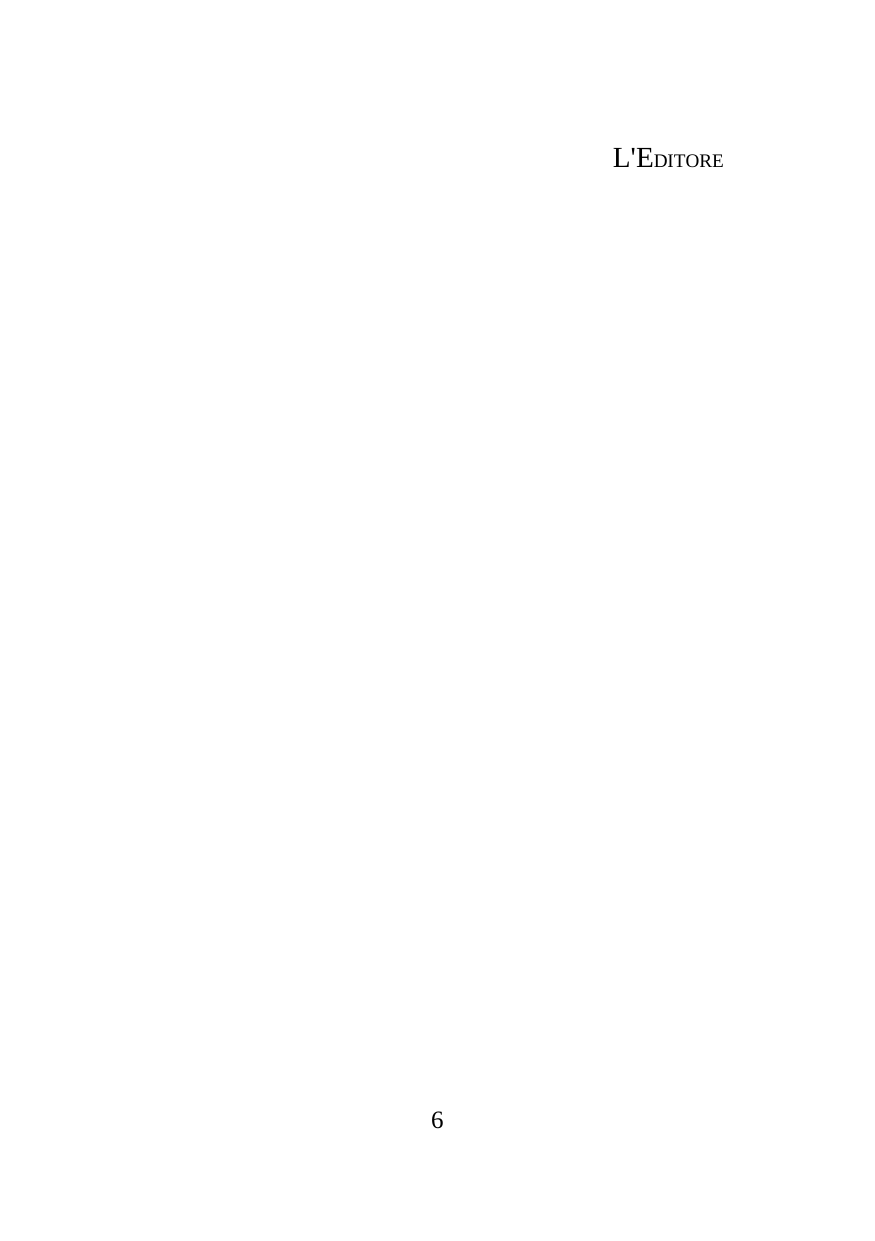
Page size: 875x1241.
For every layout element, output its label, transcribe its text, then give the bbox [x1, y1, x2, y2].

text L'Editore [106, 140, 768, 173]
